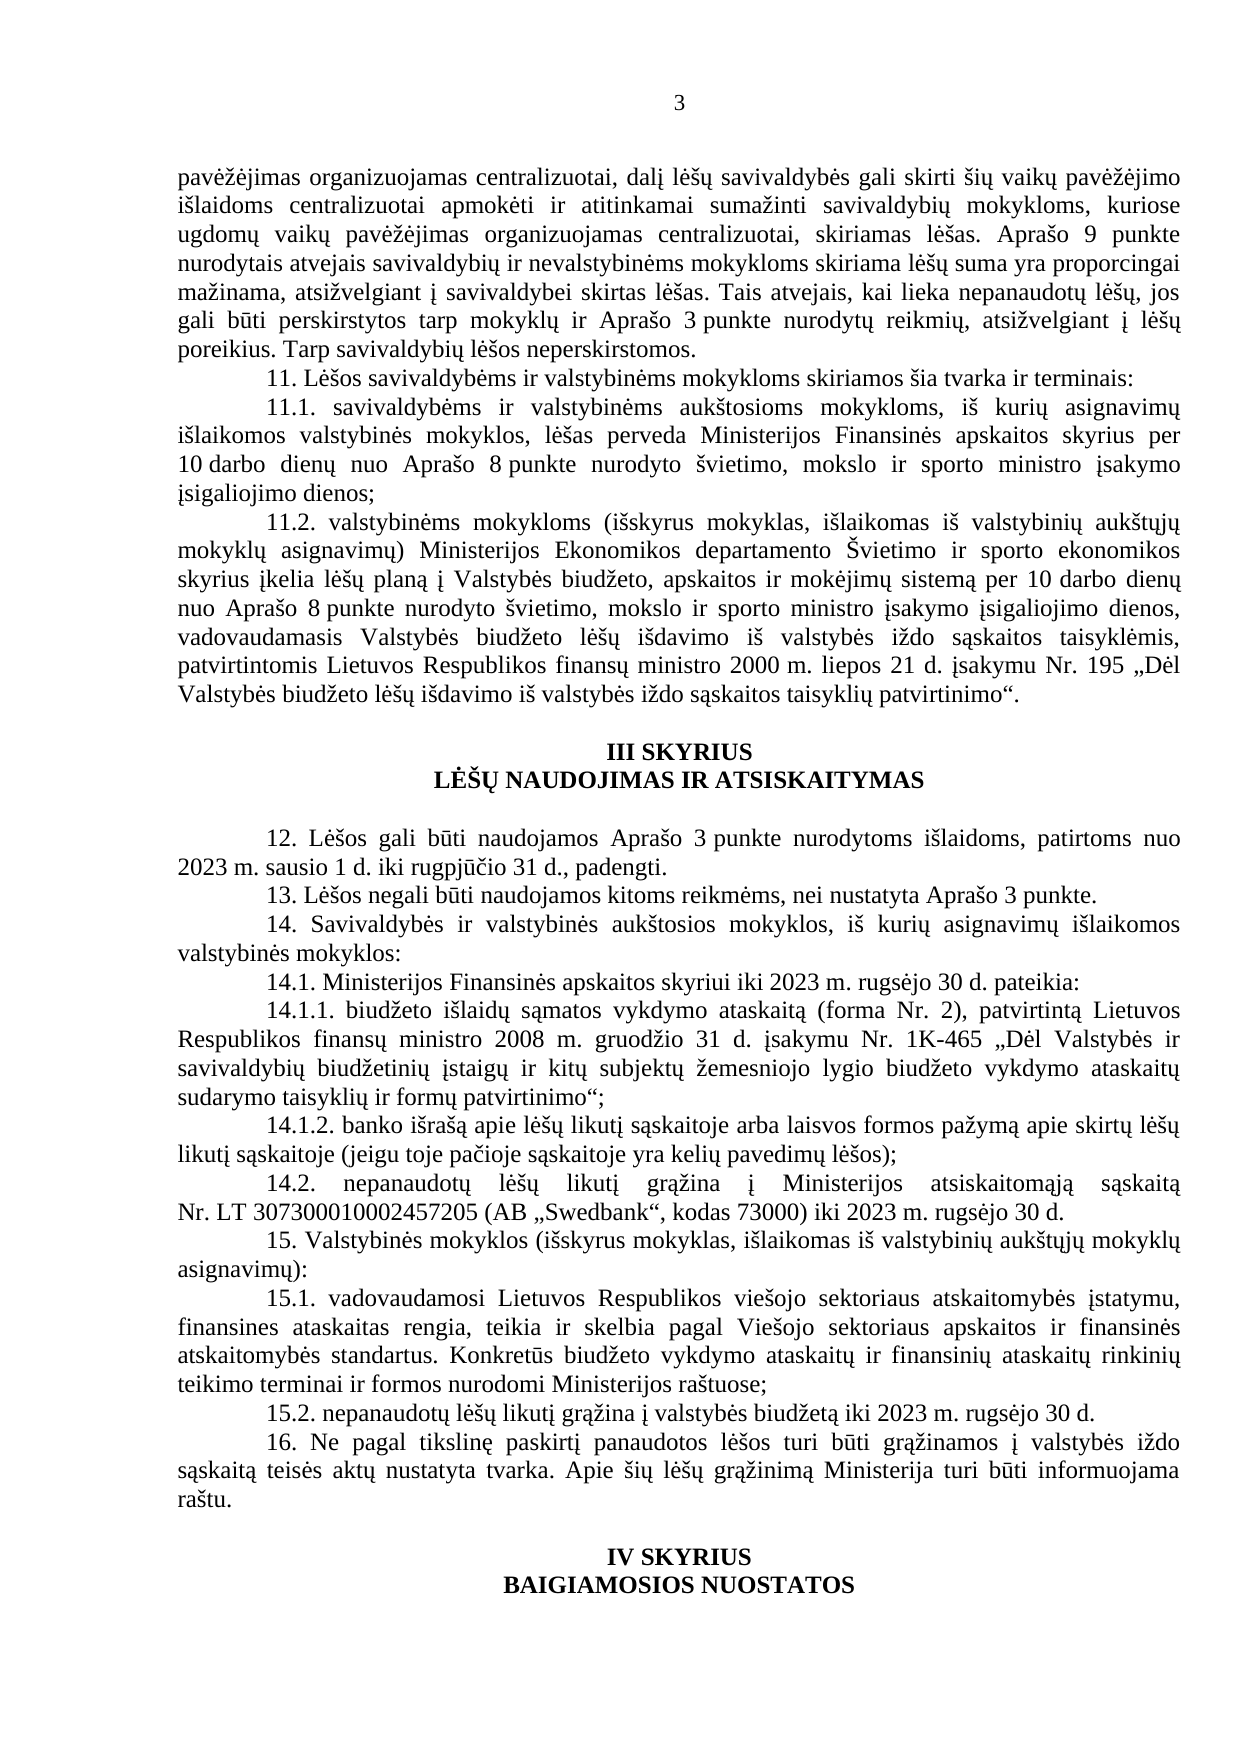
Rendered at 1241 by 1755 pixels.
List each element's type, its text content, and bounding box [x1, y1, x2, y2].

text 15. Valstybinės mokyklos (išskyrus mokyklas, išlaikomas iš valstybinių aukštųjų mokyklų asignavimų): [177, 1226, 1181, 1283]
text III SKYRIUS [177, 737, 1181, 766]
text 16. Ne pagal tikslinę paskirtį panaudotos lėšos turi būti grąžinamos į valstybės iždo sąskaitą teisės aktų nustatyta tvarka. Apie šių lėšų grąžinimą Ministerija turi būti informuojama raštu. [177, 1427, 1181, 1513]
text 14.2. nepanaudotų lėšų likutį grąžina į Ministerijos atsiskaitomąją sąskaitą Nr. LT 307300010002457205 (AB „Swedbank“, kodas 73000) iki 2023 m. rugsėjo 30 d. [177, 1168, 1181, 1226]
text 12. Lėšos gali būti naudojamos Aprašo 3 punkte nurodytoms išlaidoms, patirtoms nuo 2023 m. sausio 1 d. iki rugpjūčio 31 d., padengti. [177, 823, 1181, 881]
text BAIGIAMOSIOS NUOSTATOS [177, 1571, 1181, 1599]
text 13. Lėšos negali būti naudojamos kitoms reikmėms, nei nustatyta Aprašo 3 punkte. [177, 881, 1181, 909]
text 11. Lėšos savivaldybėms ir valstybinėms mokykloms skiriamos šia tvarka ir terminais: [177, 363, 1181, 392]
text 14.1.2. banko išrašą apie lėšų likutį sąskaitoje arba laisvos formos pažymą apie skirtų lėšų likutį sąskaitoje (jeigu toje pačioje sąskaitoje yra kelių pavedimų lėšos); [177, 1111, 1181, 1168]
text 15.1. vadovaudamosi Lietuvos Respublikos viešojo sektoriaus atskaitomybės įstatymu, finansines ataskaitas rengia, teikia ir skelbia pagal Viešojo sektoriaus apskaitos ir finansinės atskaitomybės standartus. Konkretūs biudžeto vykdymo ataskaitų ir finansinių ataskaitų rinkinių teikimo terminai ir formos nurodomi Ministerijos raštuose; [177, 1283, 1181, 1398]
text LĖŠŲ NAUDOJIMAS IR ATSISKAITYMAS [177, 766, 1181, 794]
text IV SKYRIUS [177, 1542, 1181, 1571]
text 11.1. savivaldybėms ir valstybinėms aukštosioms mokykloms, iš kurių asignavimų išlaikomos valstybinės mokyklos, lėšas perveda Ministerijos Finansinės apskaitos skyrius per 10 darbo dienų nuo Aprašo 8 punkte nurodyto švietimo, mokslo ir sporto ministro įsakymo įsigaliojimo dienos; [177, 392, 1181, 507]
text 14.1. Ministerijos Finansinės apskaitos skyriui iki 2023 m. rugsėjo 30 d. pateikia: [177, 967, 1181, 996]
text 15.2. nepanaudotų lėšų likutį grąžina į valstybės biudžetą iki 2023 m. rugsėjo 30 d. [177, 1398, 1181, 1427]
text pavėžėjimas organizuojamas centralizuotai, dalį lėšų savivaldybės gali skirti šių vaikų pavėžėjimo išlaidoms centralizuotai apmokėti ir atitinkamai sumažinti savivaldybių mokykloms, kuriose ugdomų vaikų pavėžėjimas organizuojamas centralizuotai, skiriamas lėšas. Aprašo 9 punkte nurodytais atvejais savivaldybių ir nevalstybinėms mokykloms skiriama lėšų suma yra proporcingai mažinama, atsižvelgiant į savivaldybei skirtas lėšas. Tais atvejais, kai lieka nepanaudotų lėšų, jos gali būti perskirstytos tarp mokyklų ir Aprašo 3 punkte nurodytų reikmių, atsižvelgiant į lėšų poreikius. Tarp savivaldybių lėšos neperskirstomos. [177, 162, 1181, 363]
text 14.1.1. biudžeto išlaidų sąmatos vykdymo ataskaitą (forma Nr. 2), patvirtintą Lietuvos Respublikos finansų ministro 2008 m. gruodžio 31 d. įsakymu Nr. 1K-465 „Dėl Valstybės ir savivaldybių biudžetinių įstaigų ir kitų subjektų žemesniojo lygio biudžeto vykdymo ataskaitų sudarymo taisyklių ir formų patvirtinimo“; [177, 996, 1181, 1111]
text 14. Savivaldybės ir valstybinės aukštosios mokyklos, iš kurių asignavimų išlaikomos valstybinės mokyklos: [177, 909, 1181, 967]
text 11.2. valstybinėms mokykloms (išskyrus mokyklas, išlaikomas iš valstybinių aukštųjų mokyklų asignavimų) Ministerijos Ekonomikos departamento Švietimo ir sporto ekonomikos skyrius įkelia lėšų planą į Valstybės biudžeto, apskaitos ir mokėjimų sistemą per 10 darbo dienų nuo Aprašo 8 punkte nurodyto švietimo, mokslo ir sporto ministro įsakymo įsigaliojimo dienos, vadovaudamasis Valstybės biudžeto lėšų išdavimo iš valstybės iždo sąskaitos taisyklėmis, patvirtintomis Lietuvos Respublikos finansų ministro 2000 m. liepos 21 d. įsakymu Nr. 195 „Dėl Valstybės biudžeto lėšų išdavimo iš valstybės iždo sąskaitos taisyklių patvirtinimo“. [177, 507, 1181, 708]
